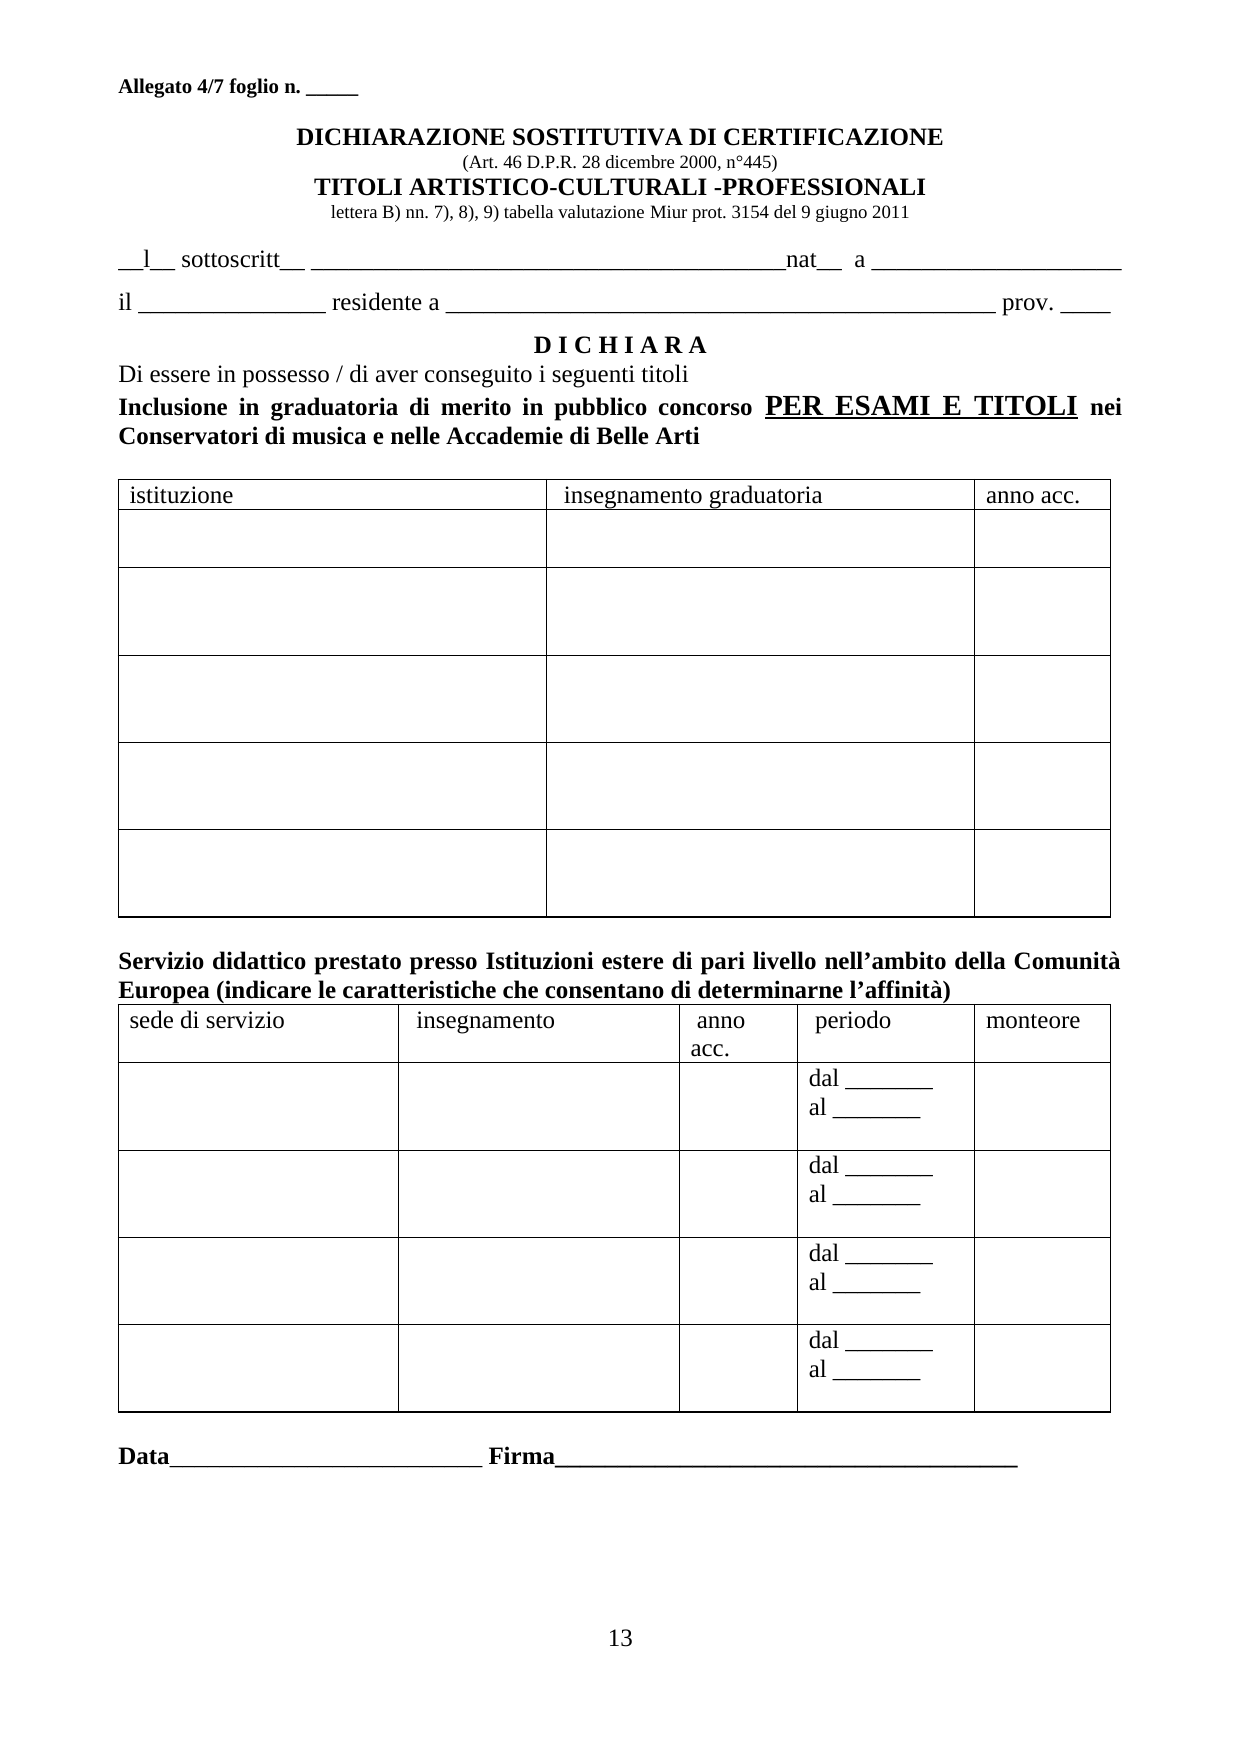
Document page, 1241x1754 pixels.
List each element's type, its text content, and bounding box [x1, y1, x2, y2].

table_cell [119, 743, 546, 829]
table_cell [975, 1325, 1110, 1411]
text Servizio didattico prestato presso Istituzioni estere di pari livello nell’ambito della Comunità Europea (indicare le caratteristiche che consentano di determinarne l’affinità) [118, 946, 1122, 1004]
table_cell [119, 1151, 398, 1237]
text __l__ sottoscritt__ ______________________________________nat__ a ____________________ il _______________ residente a ____________________________________________ prov. ____ [118, 244, 1122, 316]
table_header anno acc. [680, 1005, 797, 1062]
table_cell [119, 568, 546, 654]
table_cell [680, 1151, 797, 1237]
text (Art. 46 D.P.R. 28 dicembre 2000, n°445) [118, 151, 1122, 172]
table_header insegnamento graduatoria [547, 480, 974, 509]
text D I C H I A R A [118, 330, 1122, 359]
table_cell [975, 1238, 1110, 1324]
text Allegato 4/7 foglio n. _____ [118, 74, 1122, 98]
table_cell [119, 1325, 398, 1411]
table_cell [119, 510, 546, 567]
table_cell [547, 830, 974, 916]
table_cell [547, 743, 974, 829]
table_cell [975, 830, 1110, 916]
table_header insegnamento [399, 1005, 679, 1062]
table_cell [119, 830, 546, 916]
text DICHIARAZIONE SOSTITUTIVA DI CERTIFICAZIONE [118, 122, 1122, 151]
table_cell [547, 510, 974, 567]
table_cell [119, 1238, 398, 1324]
table_header sede di servizio [119, 1005, 398, 1062]
table_cell [119, 656, 546, 742]
table_cell [975, 510, 1110, 567]
table_cell [680, 1325, 797, 1411]
text Di essere in possesso / di aver conseguito i seguenti titoli [118, 359, 1122, 388]
table_header periodo [798, 1005, 974, 1062]
table_cell [680, 1063, 797, 1149]
table_cell [975, 1151, 1110, 1237]
text Data_________________________ Firma_____________________________________ [118, 1441, 1122, 1470]
table_cell [975, 743, 1110, 829]
table_cell dal _______ al _______ [798, 1238, 974, 1324]
table_cell [399, 1063, 679, 1149]
text lettera B) nn. 7), 8), 9) tabella valutazione Miur prot. 3154 del 9 giugno 2011 [118, 201, 1122, 223]
table_cell [547, 656, 974, 742]
table_cell [399, 1238, 679, 1324]
table_cell [975, 1063, 1110, 1149]
table_cell dal _______ al _______ [798, 1151, 974, 1237]
table_cell [975, 656, 1110, 742]
table_cell [399, 1151, 679, 1237]
table_cell [547, 568, 974, 654]
table_cell [399, 1325, 679, 1411]
table_header anno acc. [975, 480, 1110, 509]
table_header monteore [975, 1005, 1110, 1062]
table_header istituzione [119, 480, 546, 509]
table_cell [975, 568, 1110, 654]
table_cell [680, 1238, 797, 1324]
text TITOLI ARTISTICO-CULTURALI -PROFESSIONALI [118, 172, 1122, 201]
table_cell dal _______ al _______ [798, 1325, 974, 1411]
table_cell dal _______ al _______ [798, 1063, 974, 1149]
table_cell [119, 1063, 398, 1149]
text Inclusione in graduatoria di merito in pubblico concorso PER ESAMI E TITOLI nei Conservatori di musica e nelle Accademie di Belle Arti [118, 388, 1122, 450]
